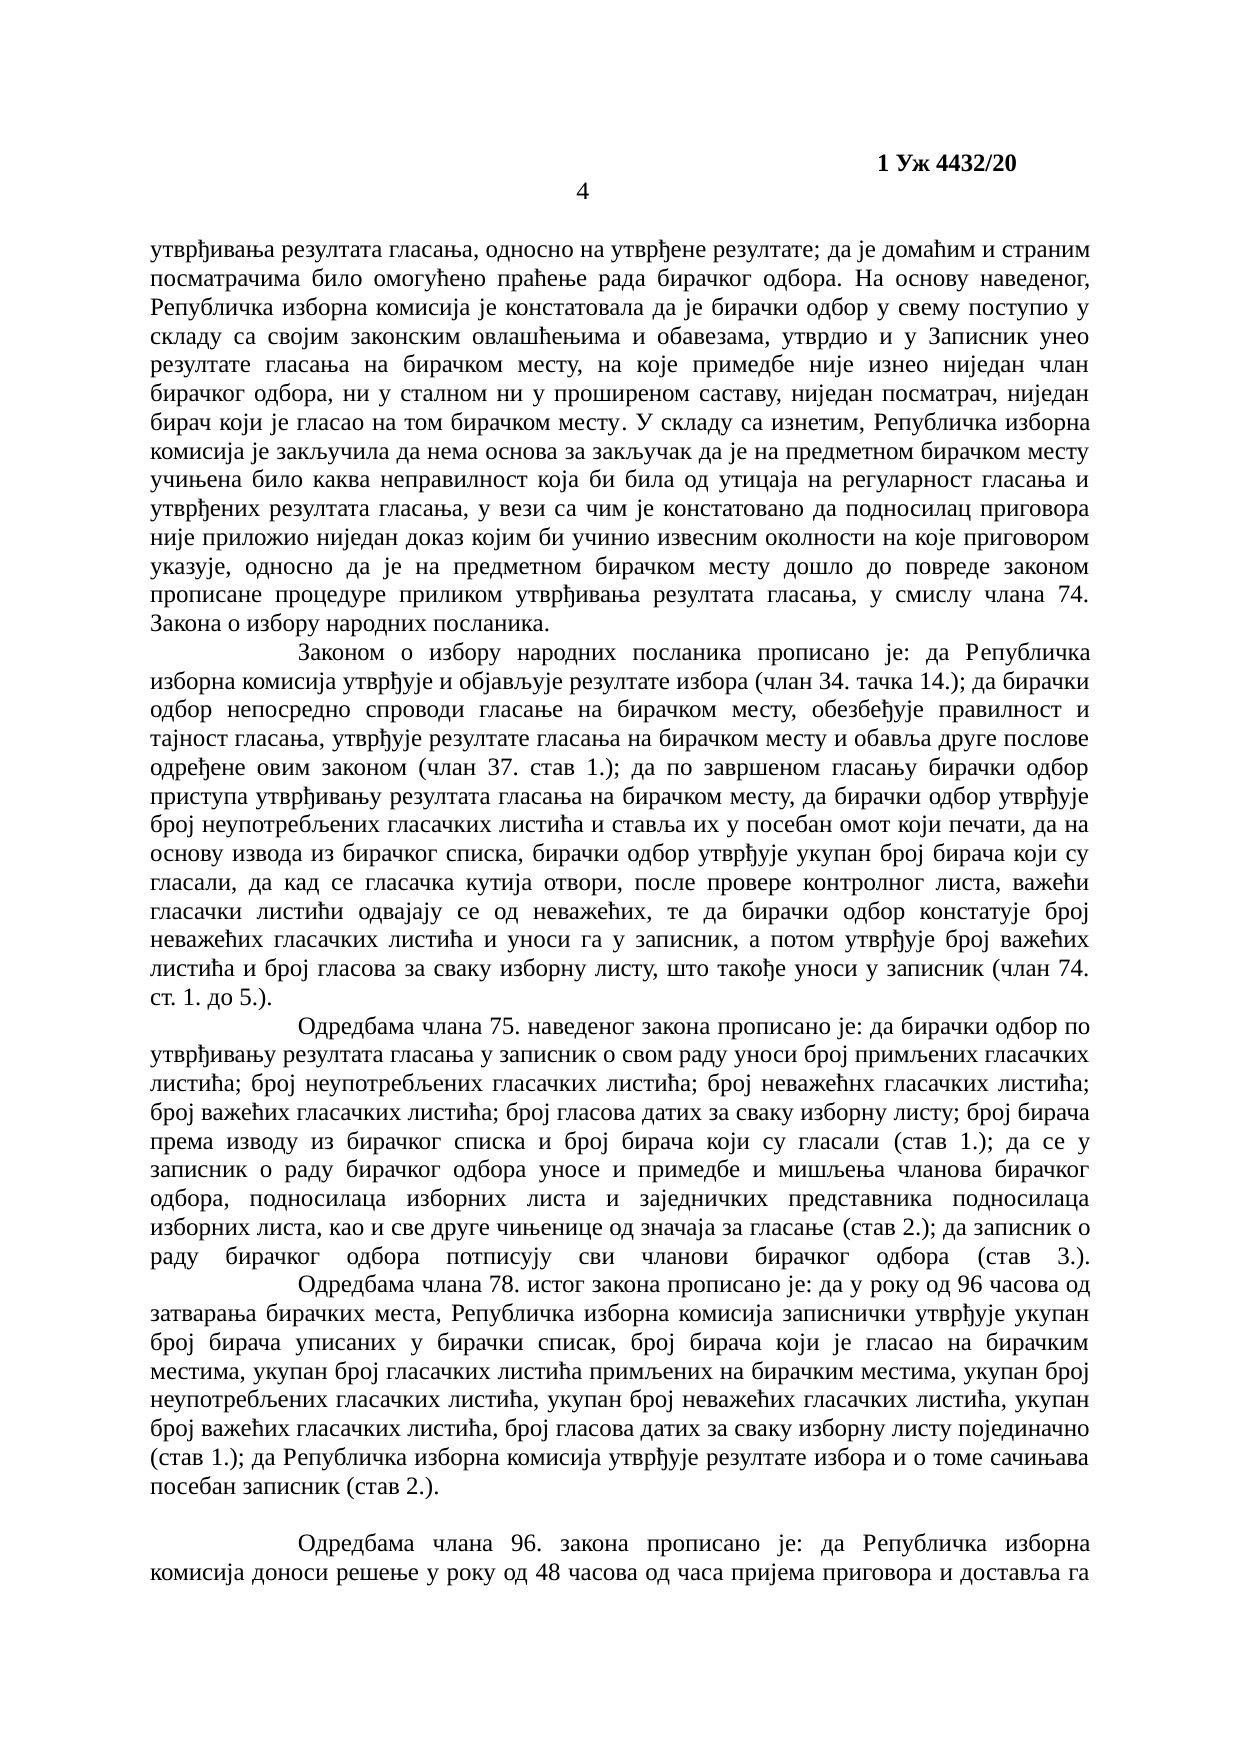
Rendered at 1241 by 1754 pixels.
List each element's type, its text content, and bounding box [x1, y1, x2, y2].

text утврђивања резултата гласања, односно на утврђене резултате; да је домаћим и страним посматрачима било омогућено праћење рада бирачког одбора. На основу наведеног, Републичка изборна комисија је констатовала да је бирачки одбор у свему поступио у складу са својим законским овлашћењима и обавезама, утврдио и у Записник унео резултате гласања на бирачком месту, на које примедбе није изнео ниједан члан бирачког одбора, ни у сталном ни у проширеном саставу, ниједан посматрач, ниједан бирач који је гласао на том бирачком месту. У складу са изнетим, Републичка изборна комисија је закључила да нема основа за закључак да је на предметном бирачком месту учињена било каква неправилност која би била од утицаја на регуларност гласања и утврђених резултата гласања, у вези са чим је констатовано да подносилац приговора није приложио ниједан доказ којим би учинио извесним околности на које приговором указује, односно да је на предметном бирачком месту дошло до повреде законом прописане процедуре приликом утврђивања резултата гласања, у смислу члана 74. Закона о избору народних посланика. [150, 234, 1091, 637]
text Одредбама члана 96. закона прописано је: да Републичка изборна комисија доноси решење у року од 48 часова од часа пријема приговора и доставља га [150, 1528, 1091, 1586]
text Одредбама члана 75. наведеног закона прописано је: да бирачки одбор по утврђивању резултата гласања у записник о свом раду уноси број примљених гласачких листића; број неупотребљених гласачких листића; број неважећнх гласачких листића; број важећих гласачких листића; број гласова датих за сваку изборну листу; број бирача према изводу из бирачког списка и број бирача који су гласали (став 1.); да се у записник о раду бирачког одбора уносе и примедбе и мишљења чланова бирачког одбора, подносилаца изборних листа и заједничких представника подносилаца изборних листа, као и све друге чињенице од значаја за гласање (став 2.); да записник о раду бирачког одбора потписују сви чланови бирачког одбора (став 3.). Одредбама члана 78. истог закона прописано је: да у року од 96 часова од затварања бирачких места, Републичка изборна комисија записнички утврђује укупан број бирача уписаних у бирачки списак, број бирача који је гласао на бирачким местима, укупан број гласачких листића примљених на бирачким местима, укупан број неупотребљених гласачких листића, укупан број неважећих гласачких листића, укупан број важећих гласачких листића, број гласова датих за сваку изборну листу појединачно (став 1.); да Републичка изборна комисија утврђује резултате избора и о томе сачињава посебан записник (став 2.). [150, 1011, 1091, 1499]
text Законом о избору народних посланика прописано је: да Републичка изборна комисија утврђује и објављује резултате избора (члан 34. тачка 14.); да бирачки одбор непосредно спроводи гласање на бирачком месту, обезбеђује правилност и тајност гласања, утврђује резултате гласања на бирачком месту и обавља друге послове одређене овим законом (члан 37. став 1.); да по завршеном гласању бирачки одбор приступа утврђивању резултата гласања на бирачком месту, да бирачки одбор утврђује број неупотребљених гласачких листића и ставља их у посебан омот који печати, да на основу извода из бирачког списка, бирачки одбор утврђује укупан број бирача који су гласали, да кад се гласачка кутија отвори, после провере контролног листа, важећи гласачки листићи одвајају се од неважећих, те да бирачки одбор констатује број неважећих гласачких листића и уноси га у записник, а потом утврђује број важећих листића и број гласова за сваку изборну листу, што такође уноси у записник (члан 74. ст. 1. до 5.). [150, 637, 1091, 1011]
